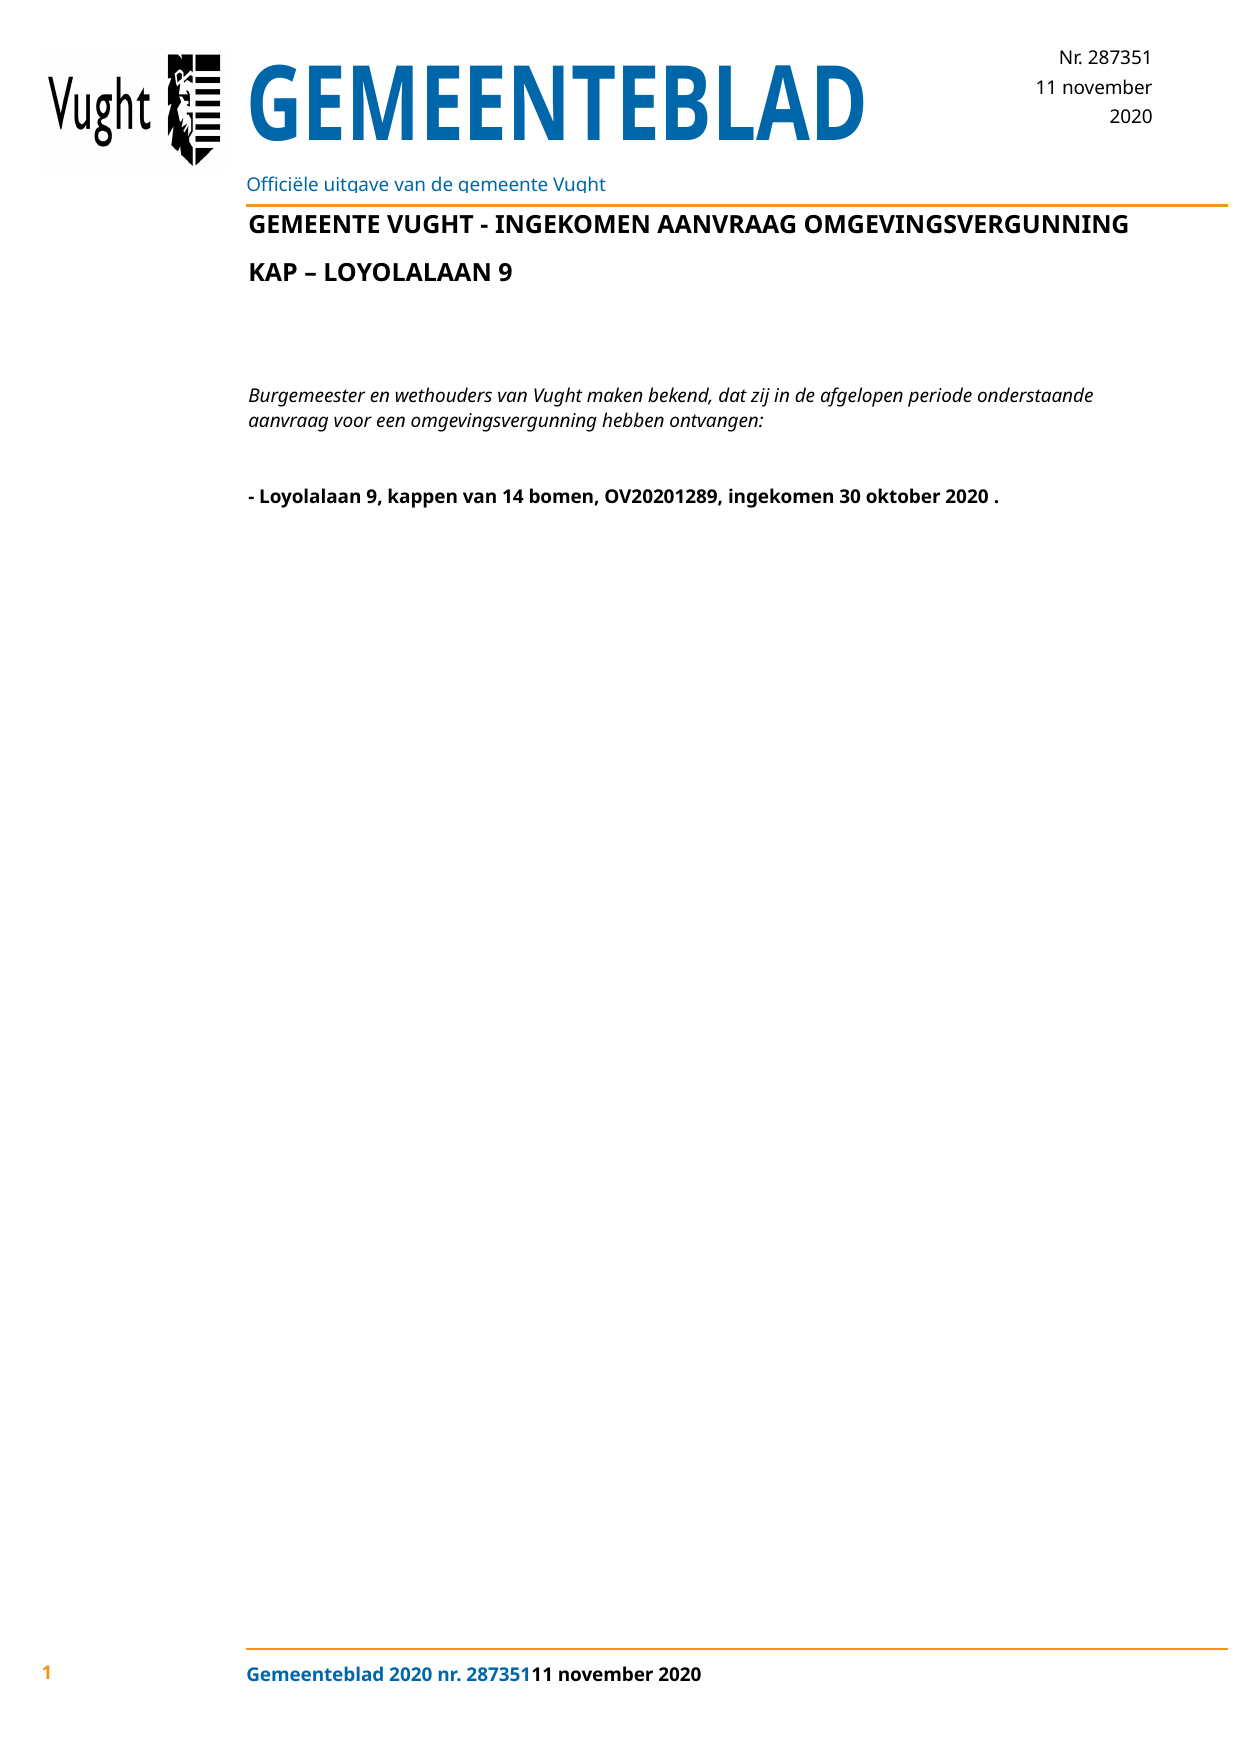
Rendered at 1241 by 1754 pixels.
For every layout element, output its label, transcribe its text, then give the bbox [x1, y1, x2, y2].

picture [41, 47, 231, 172]
text Burgemeester en wethouders van Vught maken bekend, dat zij in de afgelopen periode onderstaande aanvraag voor een omgevingsvergunning hebben ontvangen: [248, 382, 1152, 433]
text - Loyolalaan 9, kappen van 14 bomen, OV20201289, ingekomen 30 oktober 2020 . [248, 484, 1152, 509]
text GEMEENTE VUGHT - INGEKOMEN AANVRAAG OMGEVINGSVERGUNNING KAP – LOYOLALAAN 9 [248, 207, 1152, 288]
